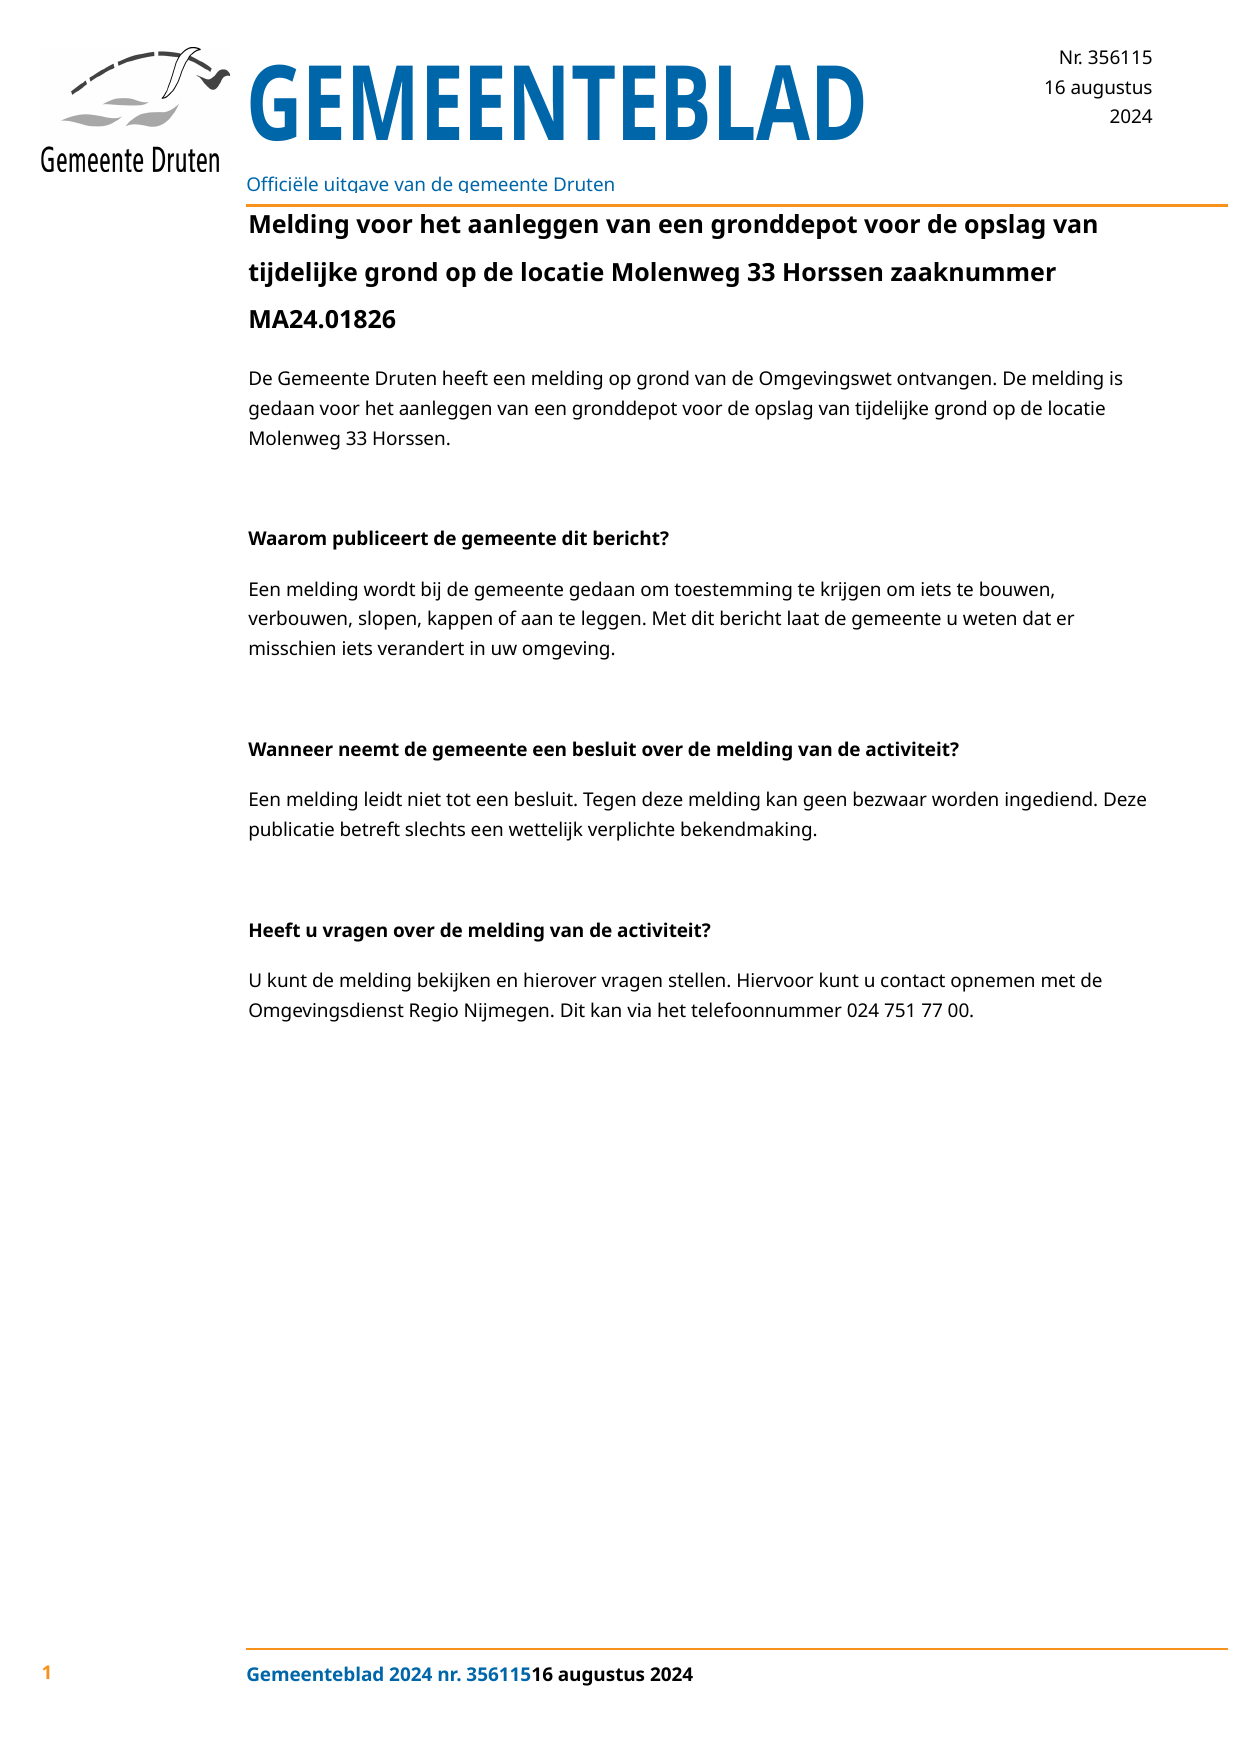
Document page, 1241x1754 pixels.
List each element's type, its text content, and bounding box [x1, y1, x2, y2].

text Een melding leidt niet tot een besluit. Tegen deze melding kan geen bezwaar worden ingediend. Deze publicatie betreft slechts een wettelijk verplichte bekendmaking. [248, 786, 1152, 842]
text Een melding wordt bij de gemeente gedaan om toestemming te krijgen om iets te bouwen, verbouwen, slopen, kappen of aan te leggen. Met dit bericht laat de gemeente u weten dat er misschien iets verandert in uw omgeving. [248, 576, 1152, 661]
text Melding voor het aanleggen van een gronddepot voor de opslag van tijdelijke grond op de locatie Molenweg 33 Horssen zaaknummer MA24.01826 [248, 207, 1152, 336]
text U kunt de melding bekijken en hierover vragen stellen. Hiervoor kunt u contact opnemen met de Omgevingsdienst Regio Nijmegen. Dit kan via het telefoonnummer 024 751 77 00. [248, 967, 1152, 1022]
text Waarom publiceert de gemeente dit bericht? [248, 526, 1152, 551]
text Heeft u vragen over de melding van de activiteit? [248, 917, 1152, 942]
text Wanneer neemt de gemeente een besluit over de melding van de activiteit? [248, 736, 1152, 762]
picture [41, 47, 231, 172]
text De Gemeente Druten heeft een melding op grond van de Omgevingswet ontvangen. De melding is gedaan voor het aanleggen van een gronddepot voor de opslag van tijdelijke grond op de locatie Molenweg 33 Horssen. [248, 366, 1152, 450]
